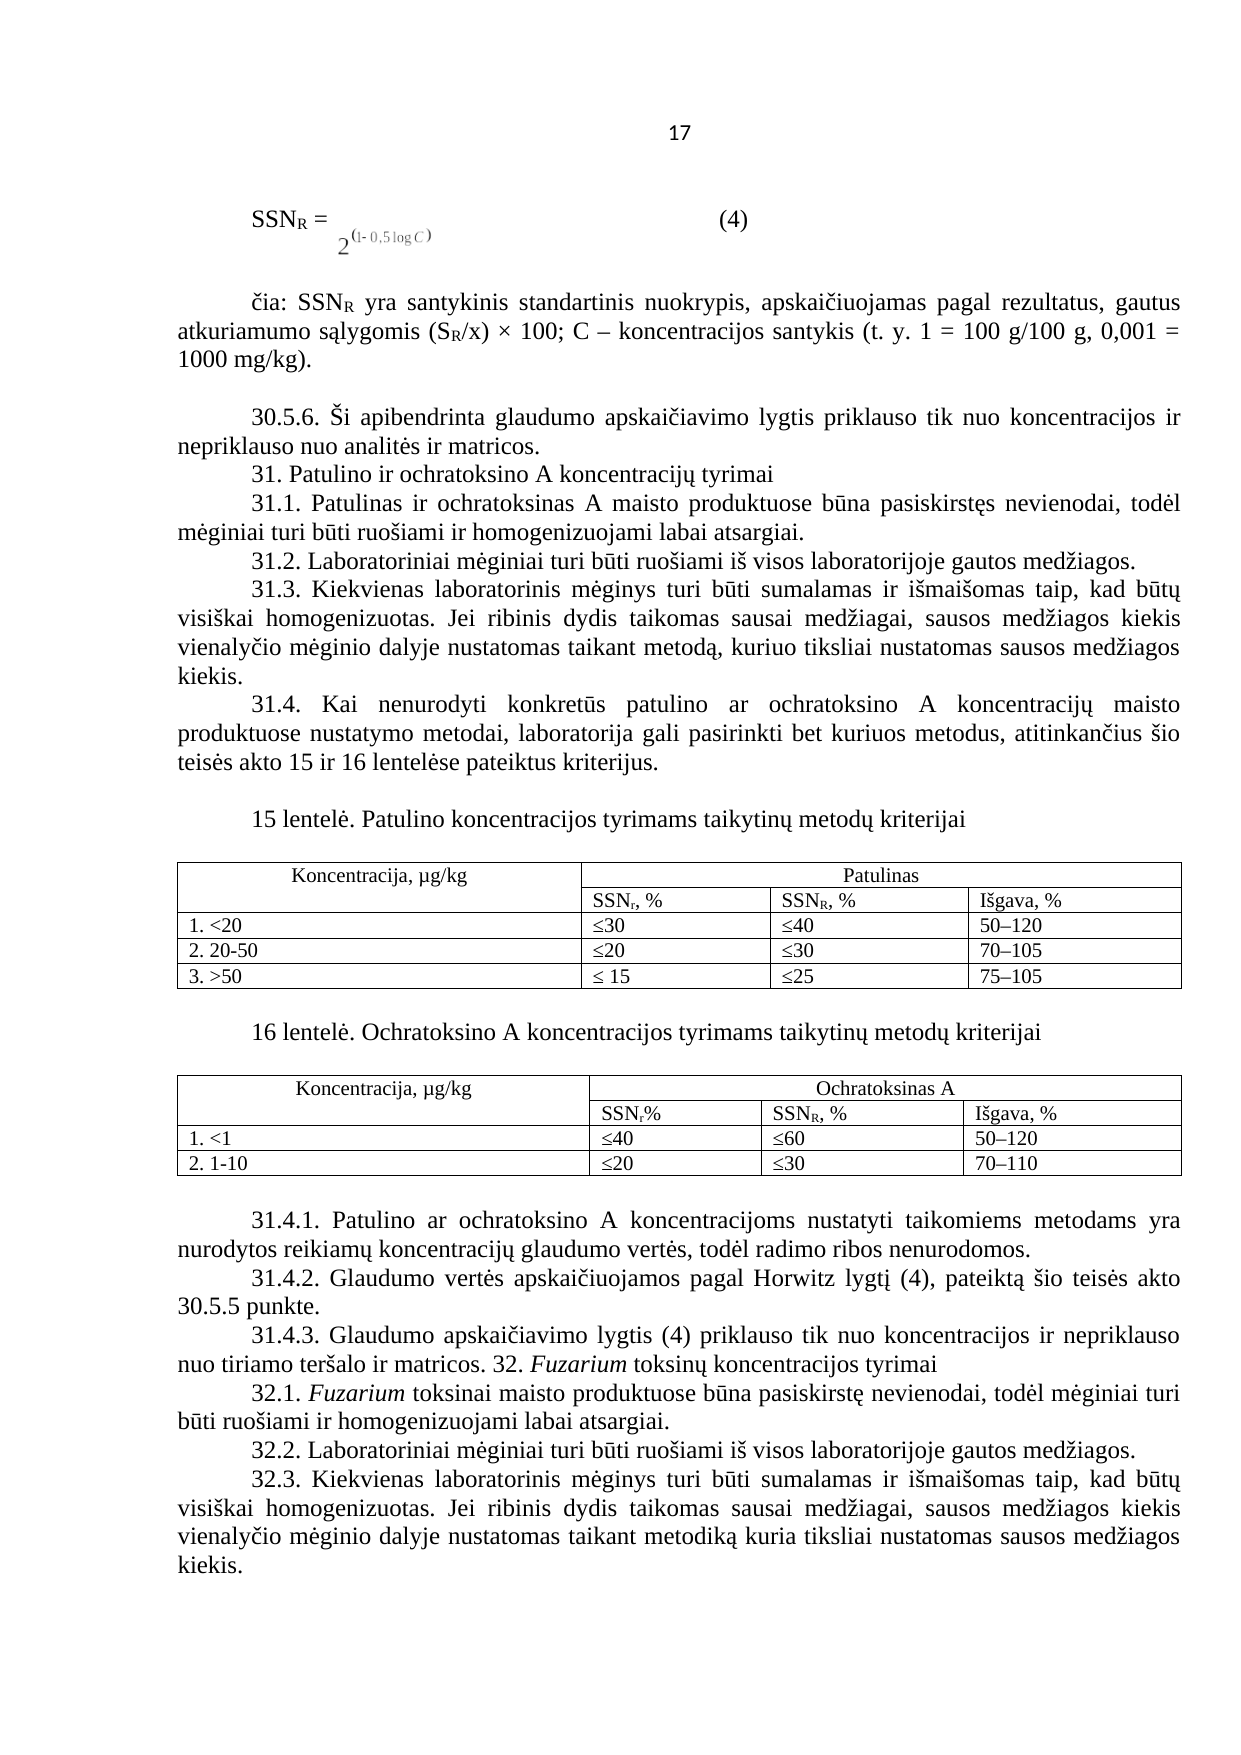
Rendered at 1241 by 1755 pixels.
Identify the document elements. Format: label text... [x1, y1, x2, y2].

table_cell SSNr% [590, 1101, 761, 1125]
table_cell ≤30 [771, 939, 968, 962]
text 16 lentelė. Ochratoksino A koncentracijos tyrimams taikytinų metodų kriterijai [177, 1017, 1181, 1046]
table_cell 3. >50 [178, 964, 581, 988]
table_header Ochratoksinas A [590, 1076, 1181, 1100]
text 31.4.3. Glaudumo apskaičiavimo lygtis (4) priklauso tik nuo koncentracijos ir nepriklauso nuo tiriamo teršalo ir matricos. 32. Fuzarium toksinų koncentracijos tyrimai [177, 1320, 1181, 1378]
table_header Koncentracija, µg/kg [178, 1076, 589, 1125]
table_cell 2. 1-10 [178, 1151, 589, 1175]
table_cell ≤30 [582, 913, 770, 937]
table_cell 70–110 [964, 1151, 1181, 1175]
text 31.4.1. Patulino ar ochratoksino A koncentracijoms nustatyti taikomiems metodams yra nurodytos reikiamų koncentracijų glaudumo vertės, todėl radimo ribos nenurodomos. [177, 1205, 1181, 1263]
table_cell ≤40 [590, 1126, 761, 1150]
text 31.4. Kai nenurodyti konkretūs patulino ar ochratoksino A koncentracijų maisto produktuose nustatymo metodai, laboratorija gali pasirinkti bet kuriuos metodus, atitinkančius šio teisės akto 15 ir 16 lentelėse pateiktus kriterijus. [177, 689, 1181, 776]
text 15 lentelė. Patulino koncentracijos tyrimams taikytinų metodų kriterijai [177, 804, 1181, 833]
text 32.1. Fuzarium toksinai maisto produktuose būna pasiskirstę nevienodai, todėl mėginiai turi būti ruošiami ir homogenizuojami labai atsargiai. [177, 1378, 1181, 1435]
text 32.2. Laboratoriniai mėginiai turi būti ruošiami iš visos laboratorijoje gautos medžiagos. [177, 1435, 1181, 1464]
table_cell SSNR, % [771, 888, 968, 912]
table_cell ≤20 [582, 939, 770, 962]
table_cell 70–105 [969, 939, 1181, 962]
table_cell 2. 20-50 [178, 939, 581, 962]
text 30.5.6. Ši apibendrinta glaudumo apskaičiavimo lygtis priklauso tik nuo koncentracijos ir nepriklauso nuo analitės ir matricos. [177, 402, 1181, 459]
table_cell ≤40 [771, 913, 968, 937]
table_cell 50–120 [969, 913, 1181, 937]
table_cell 75–105 [969, 964, 1181, 988]
table_cell ≤ 15 [582, 964, 770, 988]
text 31. Patulino ir ochratoksino A koncentracijų tyrimai [177, 459, 1181, 488]
table_cell 1. <1 [178, 1126, 589, 1150]
table_cell ≤25 [771, 964, 968, 988]
text 31.1. Patulinas ir ochratoksinas A maisto produktuose būna pasiskirstęs nevienodai, todėl mėginiai turi būti ruošiami ir homogenizuojami labai atsargiai. [177, 488, 1181, 546]
text 31.4.2. Glaudumo vertės apskaičiuojamos pagal Horwitz lygtį (4), pateiktą šio teisės akto 30.5.5 punkte. [177, 1263, 1181, 1320]
text 31.2. Laboratoriniai mėginiai turi būti ruošiami iš visos laboratorijoje gautos medžiagos. [177, 546, 1181, 574]
table_cell ≤20 [590, 1151, 761, 1175]
text 32.3. Kiekvienas laboratorinis mėginys turi būti sumalamas ir išmaišomas taip, kad būtų visiškai homogenizuotas. Jei ribinis dydis taikomas sausai medžiagai, sausos medžiagos kiekis vienalyčio mėginio dalyje nustatomas taikant metodiką kuria tiksliai nustatomas sausos medžiagos kiekis. [177, 1464, 1181, 1579]
text čia: SSNR yra santykinis standartinis nuokrypis, apskaičiuojamas pagal rezultatus, gautus atkuriamumo sąlygomis (SR/x) × 100; C – koncentracijos santykis (t. y. 1 = 100 g/100 g, 0,001 = 1000 mg/kg). [177, 287, 1181, 373]
table_cell ≤60 [762, 1126, 963, 1150]
table_cell Išgava, % [964, 1101, 1181, 1125]
table_header Patulinas [582, 863, 1181, 887]
table_cell 1. <20 [178, 913, 581, 937]
table_header Koncentracija, µg/kg [178, 863, 581, 912]
table_cell ≤30 [762, 1151, 963, 1175]
table_cell SSNr, % [582, 888, 770, 912]
table_cell Išgava, % [969, 888, 1181, 912]
table_cell 50–120 [964, 1126, 1181, 1150]
table_cell SSNR, % [762, 1101, 963, 1125]
text 31.3. Kiekvienas laboratorinis mėginys turi būti sumalamas ir išmaišomas taip, kad būtų visiškai homogenizuotas. Jei ribinis dydis taikomas sausai medžiagai, sausos medžiagos kiekis vienalyčio mėginio dalyje nustatomas taikant metodą, kuriuo tiksliai nustatomas sausos medžiagos kiekis. [177, 574, 1181, 689]
text SSNR = (4) [177, 204, 1181, 258]
